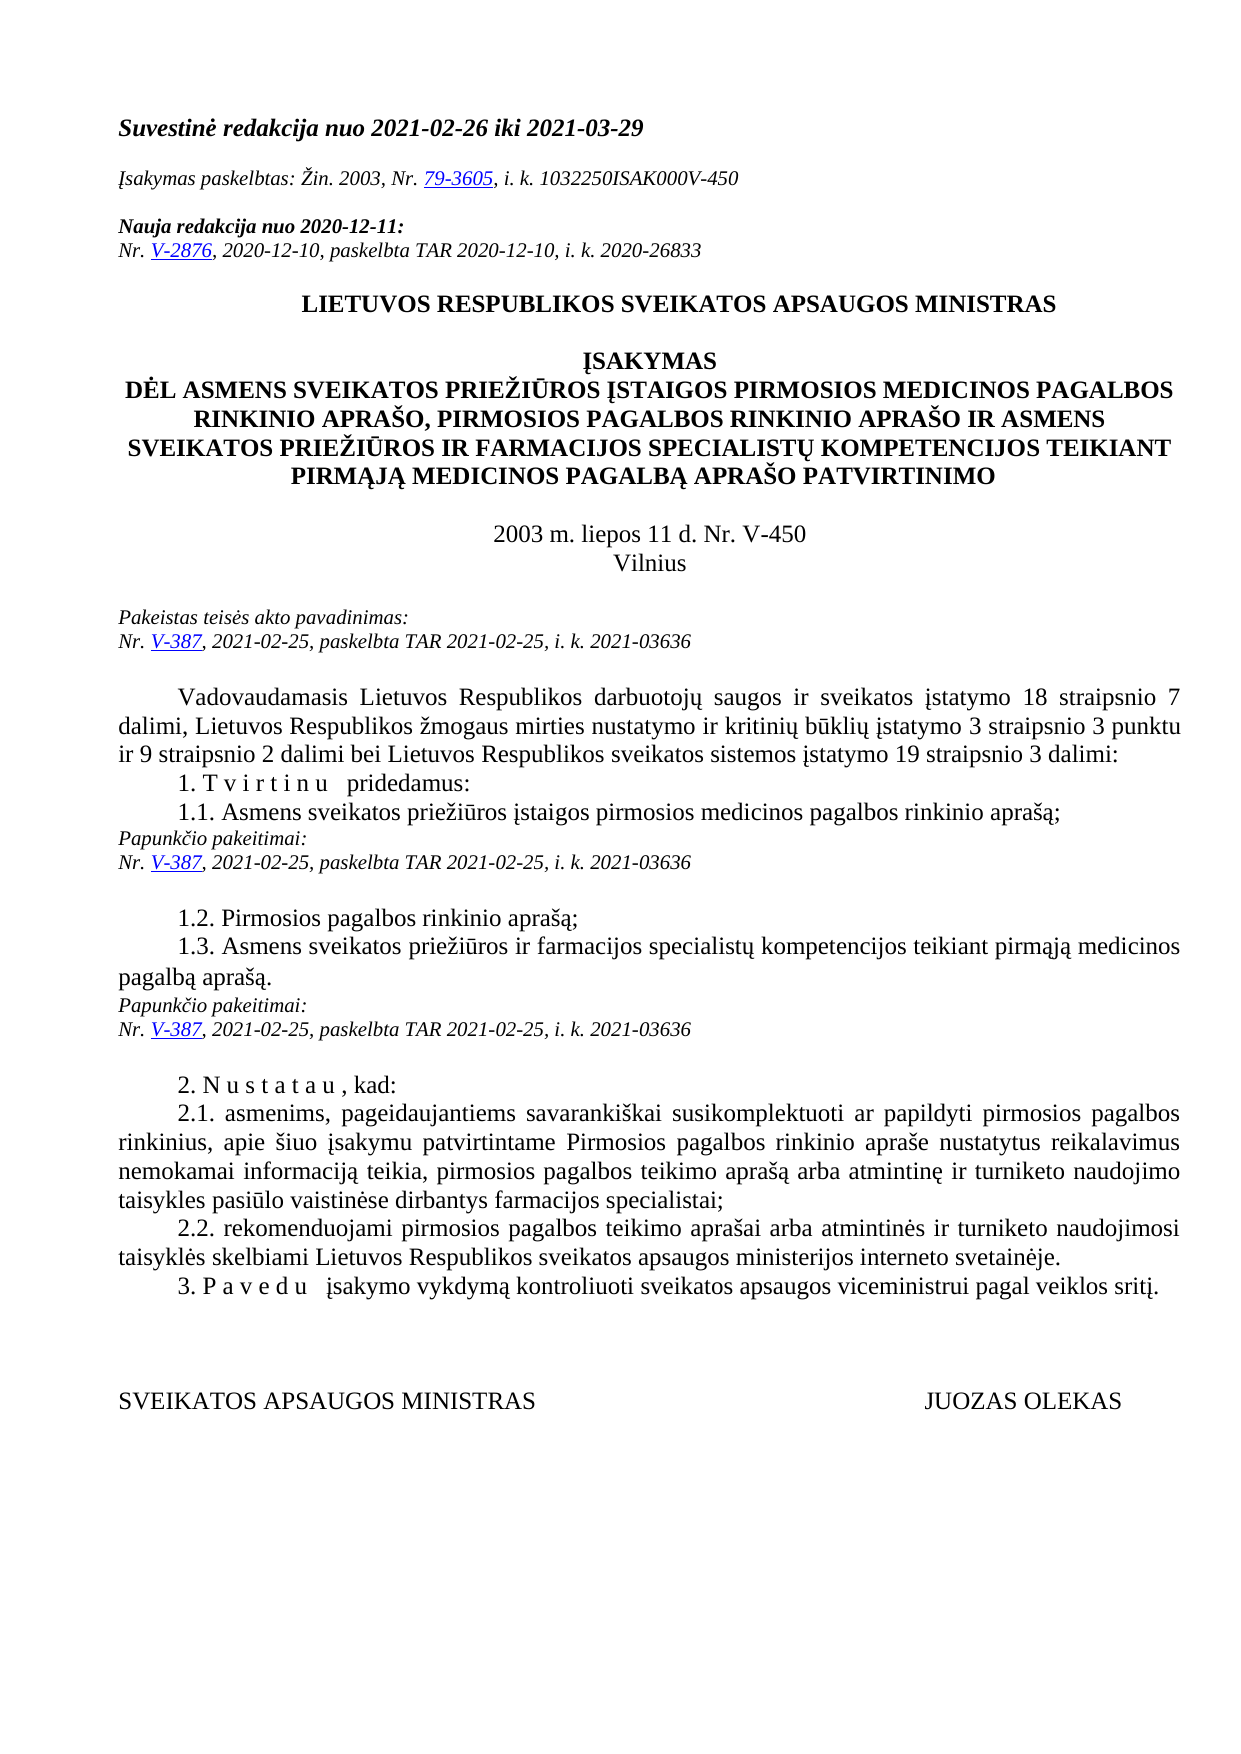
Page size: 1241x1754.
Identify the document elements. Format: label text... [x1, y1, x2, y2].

text 2.1. asmenims, pageidaujantiems savarankiškai susikomplektuoti ar papildyti pirmosios pagalbos rinkinius, apie šiuo įsakymu patvirtintame Pirmosios pagalbos rinkinio apraše nustatytus reikalavimus nemokamai informaciją teikia, pirmosios pagalbos teikimo aprašą arba atmintinę ir turniketo naudojimo taisykles pasiūlo vaistinėse dirbantys farmacijos specialistai; [118, 1098, 1181, 1213]
text 2.2. rekomenduojami pirmosios pagalbos teikimo aprašai arba atmintinės ir turniketo naudojimosi taisyklės skelbiami Lietuvos Respublikos sveikatos apsaugos ministerijos interneto svetainėje. [118, 1213, 1181, 1271]
text Nr. V-387, 2021-02-25, paskelbta TAR 2021-02-25, i. k. 2021-03636 [118, 850, 1181, 874]
text Nr. V-387, 2021-02-25, paskelbta TAR 2021-02-25, i. k. 2021-03636 [118, 1017, 1181, 1041]
text 1.1. Asmens sveikatos priežiūros įstaigos pirmosios medicinos pagalbos rinkinio aprašą; [118, 797, 1181, 826]
text 3. Pavedu įsakymo vykdymą kontroliuoti sveikatos apsaugos viceministrui pagal veiklos sritį. [118, 1271, 1181, 1300]
text 1.3. Asmens sveikatos priežiūros ir farmacijos specialistų kompetencijos teikiant pirmąją medicinos pagalbą aprašą. [118, 931, 1181, 991]
text Papunkčio pakeitimai: [118, 993, 1181, 1017]
text Vadovaudamasis Lietuvos Respublikos darbuotojų saugos ir sveikatos įstatymo 18 straipsnio 7 dalimi, Lietuvos Respublikos žmogaus mirties nustatymo ir kritinių būklių įstatymo 3 straipsnio 3 punktu ir 9 straipsnio 2 dalimi bei Lietuvos Respublikos sveikatos sistemos įstatymo 19 straipsnio 3 dalimi: [118, 682, 1181, 768]
text Įsakymas paskelbtas: Žin. 2003, Nr. 79-3605, i. k. 1032250ISAK000V-450 [118, 166, 1181, 190]
text SVEIKATOS APSAUGOS MINISTRAS JUOZAS OLEKAS [118, 1386, 1181, 1415]
text DĖL ASMENS SVEIKATOS PRIEŽIŪROS ĮSTAIGOS PIRMOSIOS MEDICINOS PAGALBOS RINKINIO APRAŠO, PIRMOSIOS PAGALBOS RINKINIO APRAŠO IR ASMENS SVEIKATOS PRIEŽIŪROS IR FARMACIJOS SPECIALISTŲ KOMPETENCIJOS TEIKIANT PIRMĄJĄ MEDICINOS PAGALBĄ APRAŠO PATVIRTINIMO [118, 375, 1181, 490]
text Nauja redakcija nuo 2020-12-11: [118, 214, 1181, 238]
text 1. Tvirtinu pridedamus: [118, 768, 1181, 797]
text Pakeistas teisės akto pavadinimas: [118, 605, 1181, 629]
text Nr. V-2876, 2020-12-10, paskelbta TAR 2020-12-10, i. k. 2020-26833 [118, 238, 1181, 262]
text LIETUVOS RESPUBLIKOS SVEIKATOS APSAUGOS MINISTRAS [118, 289, 1181, 318]
text Suvestinė redakcija nuo 2021-02-26 iki 2021-03-29 [118, 113, 1181, 142]
text Nr. V-387, 2021-02-25, paskelbta TAR 2021-02-25, i. k. 2021-03636 [118, 629, 1181, 653]
text 2003 m. liepos 11 d. Nr. V-450 Vilnius [118, 519, 1181, 576]
text Papunkčio pakeitimai: [118, 826, 1181, 850]
text ĮSAKYMAS [118, 346, 1181, 375]
text 2. Nustatau, kad: [118, 1070, 1181, 1098]
text 1.2. Pirmosios pagalbos rinkinio aprašą; [118, 903, 1181, 931]
